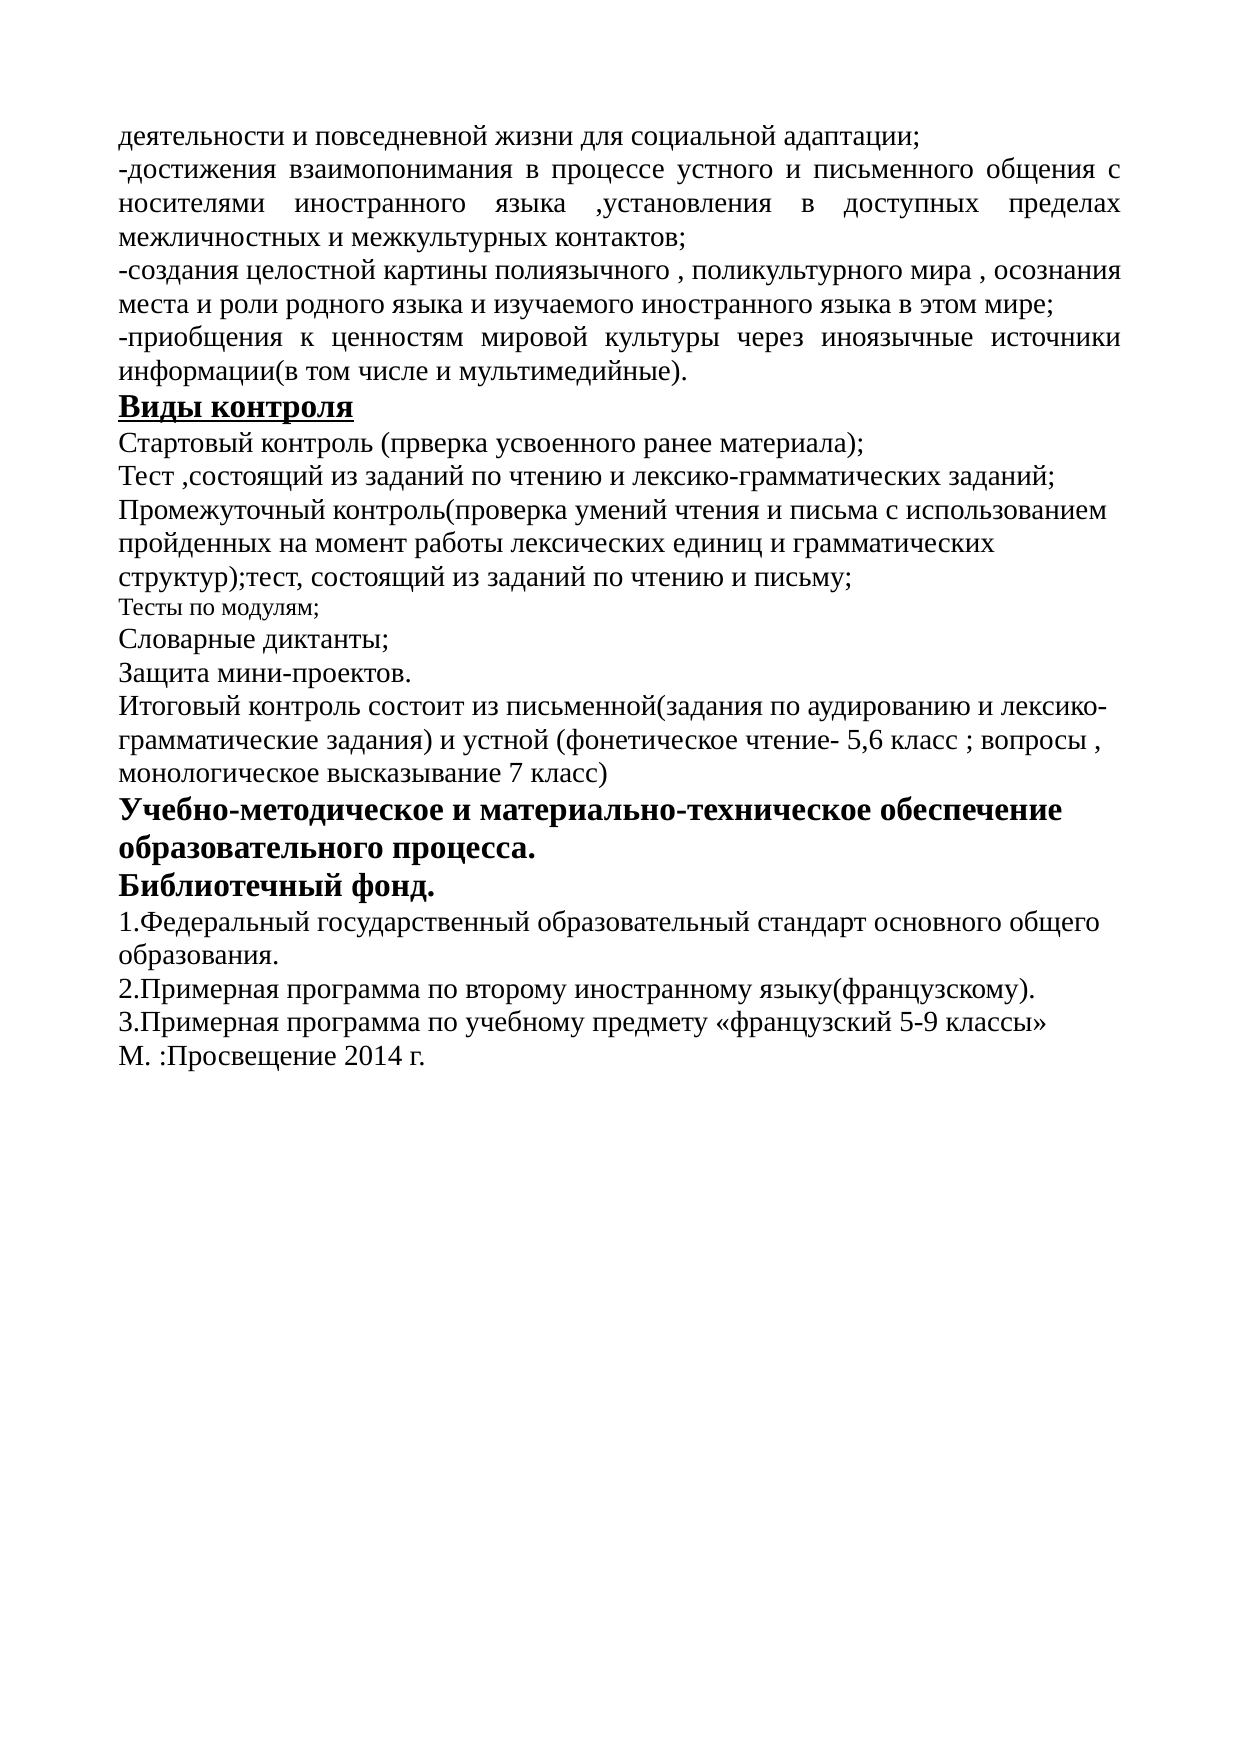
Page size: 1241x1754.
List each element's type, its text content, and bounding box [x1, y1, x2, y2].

text 2.Примерная программа по второму иностранному языку(французскому). [118, 971, 1122, 1004]
text Тесты по модулям; [118, 592, 1122, 621]
text Промежуточный контроль(проверка умений чтения и письма с использованием пройденных на момент работы лексических единиц и грамматических структур);тест, состоящий из заданий по чтению и письму; [118, 492, 1122, 592]
text Учебно-методическое и материально-техническое обеспечение образовательного процесса. [118, 789, 1122, 866]
text 3.Примерная программа по учебному предмету «французский 5-9 классы» [118, 1004, 1122, 1038]
text деятельности и повседневной жизни для социальной адаптации; [118, 118, 1122, 152]
text -достижения взаимопонимания в процессе устного и письменного общения с носителями иностранного языка ,установления в доступных пределах межличностных и межкультурных контактов; [118, 152, 1122, 252]
text М. :Просвещение 2014 г. [118, 1038, 1122, 1072]
text 1.Федеральный государственный образовательный стандарт основного общего образования. [118, 904, 1122, 971]
text Итоговый контроль состоит из письменной(задания по аудированию и лексико- грамматические задания) и устной (фонетическое чтение- 5,6 класс ; вопросы , монологическое высказывание 7 класс) [118, 688, 1122, 789]
text Виды контроля [118, 386, 1122, 425]
text Стартовый контроль (прверка усвоенного ранее материала); [118, 425, 1122, 458]
text Словарные диктанты; [118, 621, 1122, 655]
text Тест ,состоящий из заданий по чтению и лексико-грамматических заданий; [118, 458, 1122, 492]
text Библиотечный фонд. [118, 866, 1122, 904]
text Защита мини-проектов. [118, 655, 1122, 688]
text -приобщения к ценностям мировой культуры через иноязычные источники информации(в том числе и мультимедийные). [118, 319, 1122, 386]
text -создания целостной картины полиязычного , поликультурного мира , осознания места и роли родного языка и изучаемого иностранного языка в этом мире; [118, 252, 1122, 319]
